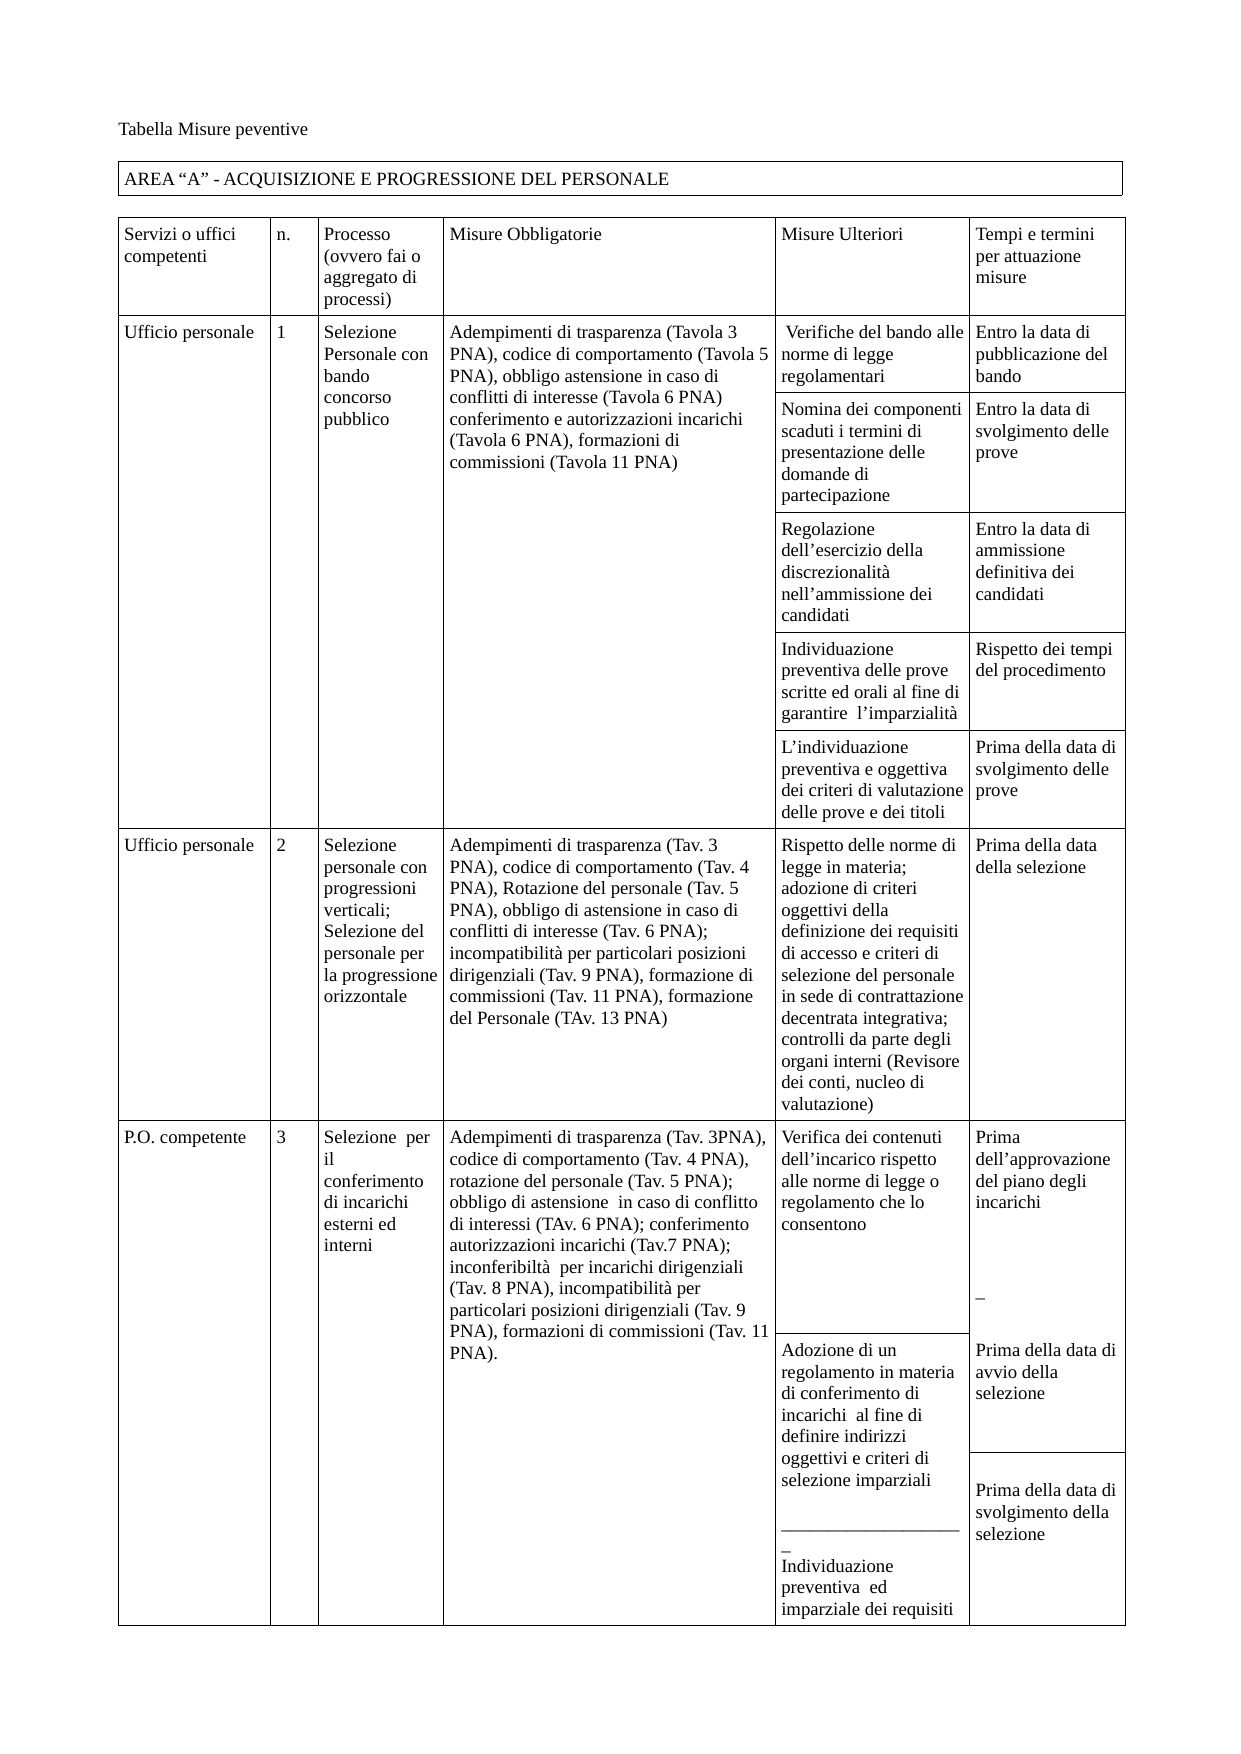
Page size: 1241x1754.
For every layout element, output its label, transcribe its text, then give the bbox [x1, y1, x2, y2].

table_header Tempi e termini per attuazione misure [970, 218, 1125, 315]
table_cell Rispetto delle norme di legge in materia; adozione di criteri oggettivi della definizione dei requisiti di accesso e criteri di selezione del personale in sede di contrattazione decentrata integrativa; controlli da parte degli organi interni (Revisore dei conti, nucleo di valutazione) [776, 829, 969, 1120]
table_cell Selezione Personale con bando concorso pubblico [319, 316, 443, 828]
table_cell 1 [271, 316, 318, 828]
table_header Misure Obbligatorie [444, 218, 775, 315]
table_cell Verifiche del bando alle norme di legge regolamentari [776, 316, 969, 392]
table_cell Prima della data della selezione [970, 829, 1125, 1120]
table_cell Selezione per il conferimento di incarichi esterni ed interni [319, 1121, 443, 1625]
table_cell Individuazione preventiva delle prove scritte ed orali al fine di garantire l’imparzialità [776, 633, 969, 729]
table_cell Nomina dei componenti scaduti i termini di presentazione delle domande di partecipazione [776, 393, 969, 512]
table_cell Prima della data di avvio della selezione [970, 1333, 1125, 1452]
table_cell Adempimenti di trasparenza (Tav. 3PNA), codice di comportamento (Tav. 4 PNA), rotazione del personale (Tav. 5 PNA); obbligo di astensione in caso di conflitto di interessi (TAv. 6 PNA); conferimento autorizzazioni incarichi (Tav.7 PNA); inconferibiltà per incarichi dirigenziali (Tav. 8 PNA), incompatibilità per particolari posizioni dirigenziali (Tav. 9 PNA), formazioni di commissioni (Tav. 11 PNA). [444, 1121, 775, 1625]
table_cell Prima dell’approvazione del piano degli incarichi [970, 1121, 1125, 1240]
table_cell 3 [271, 1121, 318, 1625]
table_cell Rispetto dei tempi del procedimento [970, 633, 1125, 729]
table_header Processo (ovvero fai o aggregato di processi) [319, 218, 443, 315]
table_cell Prima della data di svolgimento delle prove [970, 731, 1125, 828]
table_cell _ [970, 1274, 1125, 1333]
table_cell Entro la data di ammissione definitiva dei candidati [970, 513, 1125, 631]
table_cell Regolazione dell’esercizio della discrezionalità nell’ammissione dei candidati [776, 513, 969, 631]
table_cell Entro la data di svolgimento delle prove [970, 393, 1125, 512]
table_cell [970, 1240, 1125, 1273]
table_cell Ufficio personale [119, 316, 270, 828]
table_cell Adozione di un regolamento in materia di conferimento di incarichi al fine di definire indirizzi oggettivi e criteri di selezione imparziali ____________________ Individuazione preventiva ed imparziale dei requisiti [776, 1334, 969, 1625]
table_header AREA “A” - ACQUISIZIONE E PROGRESSIONE DEL PERSONALE [119, 162, 1122, 195]
table_header Servizi o uffici competenti [119, 218, 270, 315]
table_cell Entro la data di pubblicazione del bando [970, 316, 1125, 392]
table_header Misure Ulteriori [776, 218, 969, 315]
table_cell L’individuazione preventiva e oggettiva dei criteri di valutazione delle prove e dei titoli [776, 731, 969, 828]
text Tabella Misure peventive [118, 118, 1122, 140]
table_cell Adempimenti di trasparenza (Tavola 3 PNA), codice di comportamento (Tavola 5 PNA), obbligo astensione in caso di conflitti di interesse (Tavola 6 PNA) conferimento e autorizzazioni incarichi (Tavola 6 PNA), formazioni di commissioni (Tavola 11 PNA) [444, 316, 775, 828]
table_cell Verifica dei contenuti dell’incarico rispetto alle norme di legge o regolamento che lo consentono [776, 1121, 969, 1333]
table_header n. [271, 218, 318, 315]
table_cell P.O. competente [119, 1121, 270, 1625]
table_cell Adempimenti di trasparenza (Tav. 3 PNA), codice di comportamento (Tav. 4 PNA), Rotazione del personale (Tav. 5 PNA), obbligo di astensione in caso di conflitti di interesse (Tav. 6 PNA); incompatibilità per particolari posizioni dirigenziali (Tav. 9 PNA), formazione di commissioni (Tav. 11 PNA), formazione del Personale (TAv. 13 PNA) [444, 829, 775, 1120]
table_cell Prima della data di svolgimento della selezione [970, 1453, 1125, 1625]
table_cell 2 [271, 829, 318, 1120]
table_cell Ufficio personale [119, 829, 270, 1120]
table_cell Selezione personale con progressioni verticali; Selezione del personale per la progressione orizzontale [319, 829, 443, 1120]
